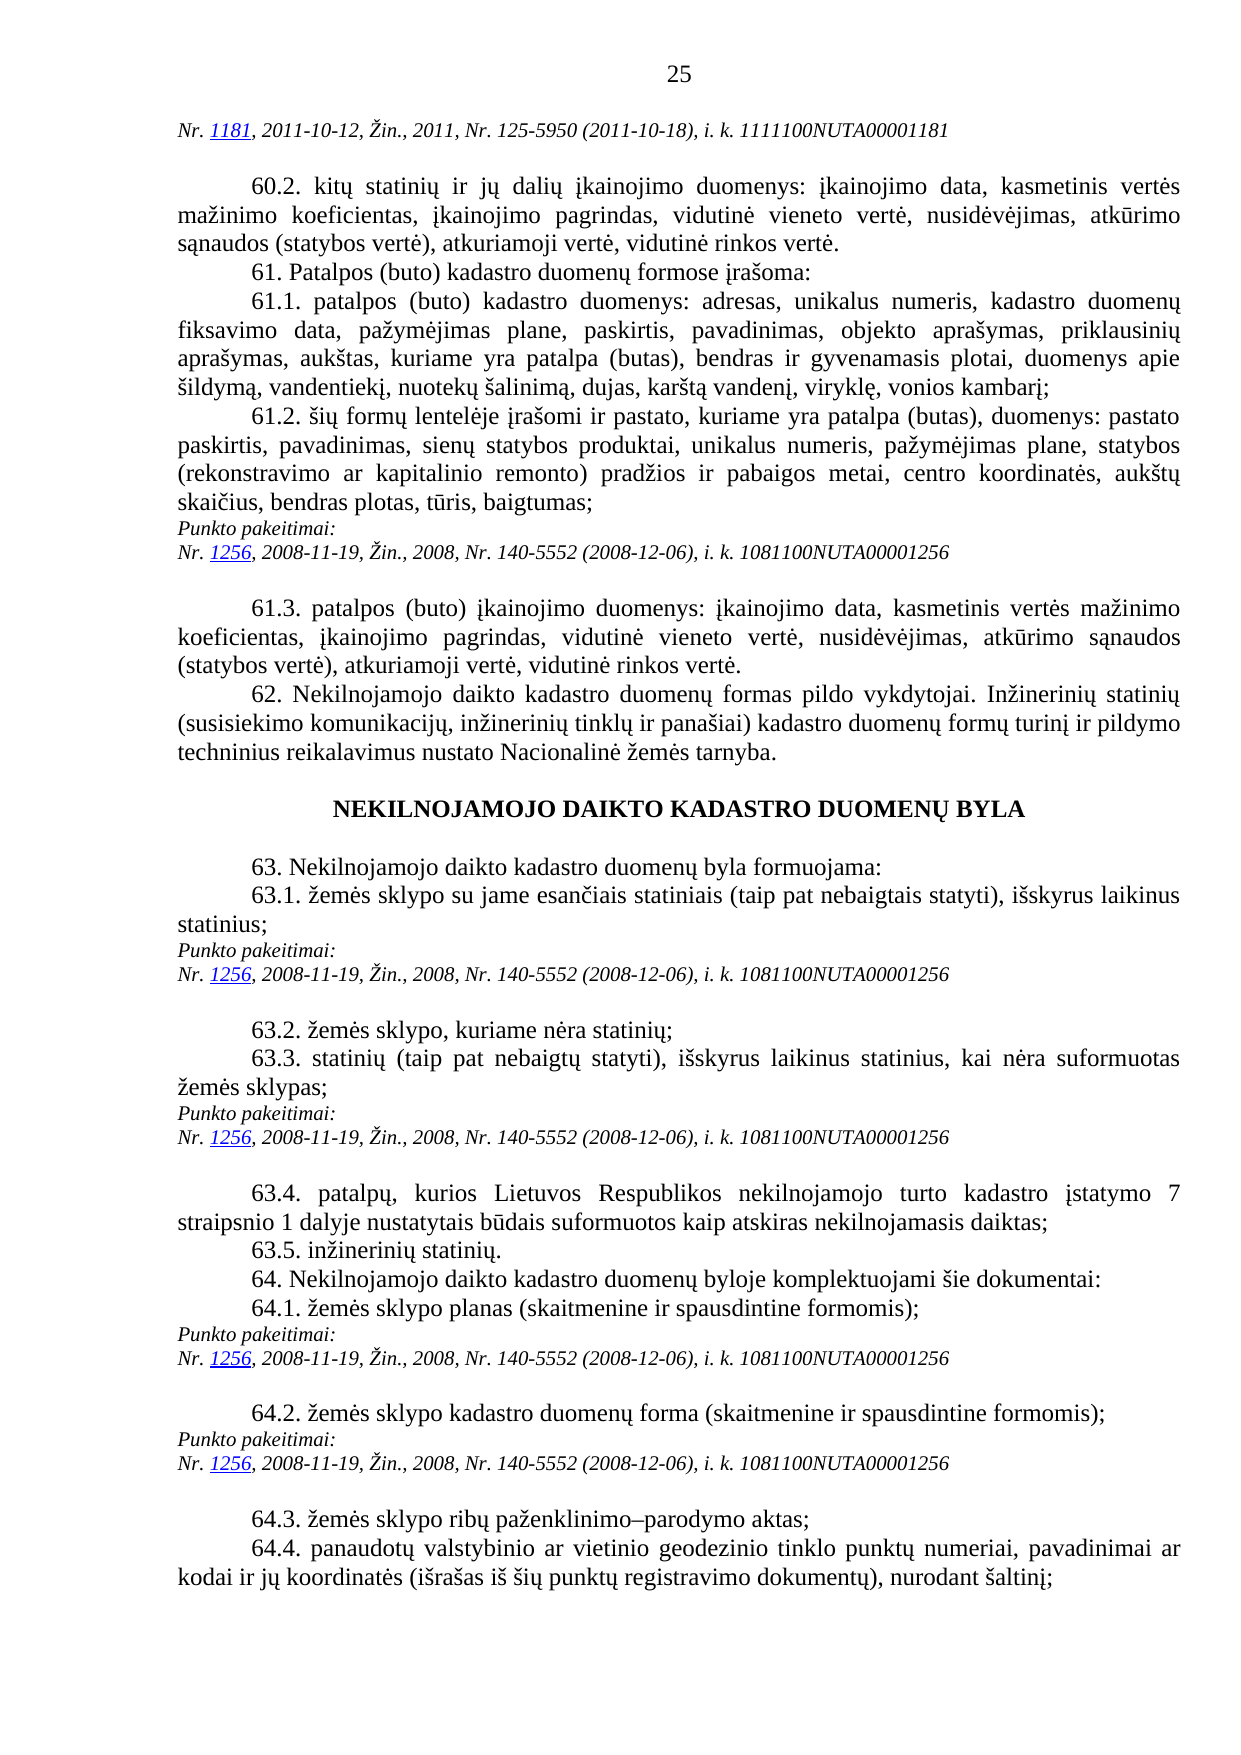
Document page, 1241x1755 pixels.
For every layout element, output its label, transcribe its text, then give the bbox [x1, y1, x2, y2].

text 64. Nekilnojamojo daikto kadastro duomenų byloje komplektuojami šie dokumentai: [177, 1264, 1181, 1293]
text 63.2. žemės sklypo, kuriame nėra statinių; [177, 1015, 1181, 1043]
text Nr. 1256, 2008-11-19, Žin., 2008, Nr. 140-5552 (2008-12-06), i. k. 1081100NUTA00001256 [177, 1451, 1181, 1475]
text Nr. 1181, 2011-10-12, Žin., 2011, Nr. 125-5950 (2011-10-18), i. k. 1111100NUTA00001181 [177, 118, 1181, 142]
text 63.4. patalpų, kurios Lietuvos Respublikos nekilnojamojo turto kadastro įstatymo 7 straipsnio 1 dalyje nustatytais būdais suformuotos kaip atskiras nekilnojamasis daiktas; [177, 1178, 1181, 1235]
text Nr. 1256, 2008-11-19, Žin., 2008, Nr. 140-5552 (2008-12-06), i. k. 1081100NUTA00001256 [177, 1346, 1181, 1370]
text Punkto pakeitimai: [177, 938, 1181, 962]
text 61.2. šių formų lentelėje įrašomi ir pastato, kuriame yra patalpa (butas), duomenys: pastato paskirtis, pavadinimas, sienų statybos produktai, unikalus numeris, pažymėjimas plane, statybos (rekonstravimo ar kapitalinio remonto) pradžios ir pabaigos metai, centro koordinatės, aukštų skaičius, bendras plotas, tūris, baigtumas; [177, 401, 1181, 516]
text 64.3. žemės sklypo ribų paženklinimo–parodymo aktas; [177, 1504, 1181, 1533]
text 64.2. žemės sklypo kadastro duomenų forma (skaitmenine ir spausdintine formomis); [177, 1398, 1181, 1427]
text 61.3. patalpos (buto) įkainojimo duomenys: įkainojimo data, kasmetinis vertės mažinimo koeficientas, įkainojimo pagrindas, vidutinė vieneto vertė, nusidėvėjimas, atkūrimo sąnaudos (statybos vertė), atkuriamoji vertė, vidutinė rinkos vertė. [177, 593, 1181, 679]
text 64.1. žemės sklypo planas (skaitmenine ir spausdintine formomis); [177, 1293, 1181, 1322]
text Nr. 1256, 2008-11-19, Žin., 2008, Nr. 140-5552 (2008-12-06), i. k. 1081100NUTA00001256 [177, 540, 1181, 564]
text 62. Nekilnojamojo daikto kadastro duomenų formas pildo vykdytojai. Inžinerinių statinių (susisiekimo komunikacijų, inžinerinių tinklų ir panašiai) kadastro duomenų formų turinį ir pildymo techninius reikalavimus nustato Nacionalinė žemės tarnyba. [177, 679, 1181, 765]
text Punkto pakeitimai: [177, 1427, 1181, 1451]
text 64.4. panaudotų valstybinio ar vietinio geodezinio tinklo punktų numeriai, pavadinimai ar kodai ir jų koordinatės (išrašas iš šių punktų registravimo dokumentų), nurodant šaltinį; [177, 1533, 1181, 1590]
text Nr. 1256, 2008-11-19, Žin., 2008, Nr. 140-5552 (2008-12-06), i. k. 1081100NUTA00001256 [177, 1125, 1181, 1149]
text 63.5. inžinerinių statinių. [177, 1235, 1181, 1264]
text Nr. 1256, 2008-11-19, Žin., 2008, Nr. 140-5552 (2008-12-06), i. k. 1081100NUTA00001256 [177, 962, 1181, 986]
text Punkto pakeitimai: [177, 1322, 1181, 1346]
text 61.1. patalpos (buto) kadastro duomenys: adresas, unikalus numeris, kadastro duomenų fiksavimo data, pažymėjimas plane, paskirtis, pavadinimas, objekto aprašymas, priklausinių aprašymas, aukštas, kuriame yra patalpa (butas), bendras ir gyvenamasis plotai, duomenys apie šildymą, vandentiekį, nuotekų šalinimą, dujas, karštą vandenį, viryklę, vonios kambarį; [177, 286, 1181, 401]
text 63.1. žemės sklypo su jame esančiais statiniais (taip pat nebaigtais statyti), išskyrus laikinus statinius; [177, 880, 1181, 938]
text 61. Patalpos (buto) kadastro duomenų formose įrašoma: [177, 257, 1181, 286]
subtitle Nekilnojamojo daikto kadastro duomenų byla [177, 794, 1181, 823]
text Punkto pakeitimai: [177, 516, 1181, 540]
text 63. Nekilnojamojo daikto kadastro duomenų byla formuojama: [177, 852, 1181, 880]
text 60.2. kitų statinių ir jų dalių įkainojimo duomenys: įkainojimo data, kasmetinis vertės mažinimo koeficientas, įkainojimo pagrindas, vidutinė vieneto vertė, nusidėvėjimas, atkūrimo sąnaudos (statybos vertė), atkuriamoji vertė, vidutinė rinkos vertė. [177, 171, 1181, 257]
text 63.3. statinių (taip pat nebaigtų statyti), išskyrus laikinus statinius, kai nėra suformuotas žemės sklypas; [177, 1043, 1181, 1101]
text Punkto pakeitimai: [177, 1101, 1181, 1125]
